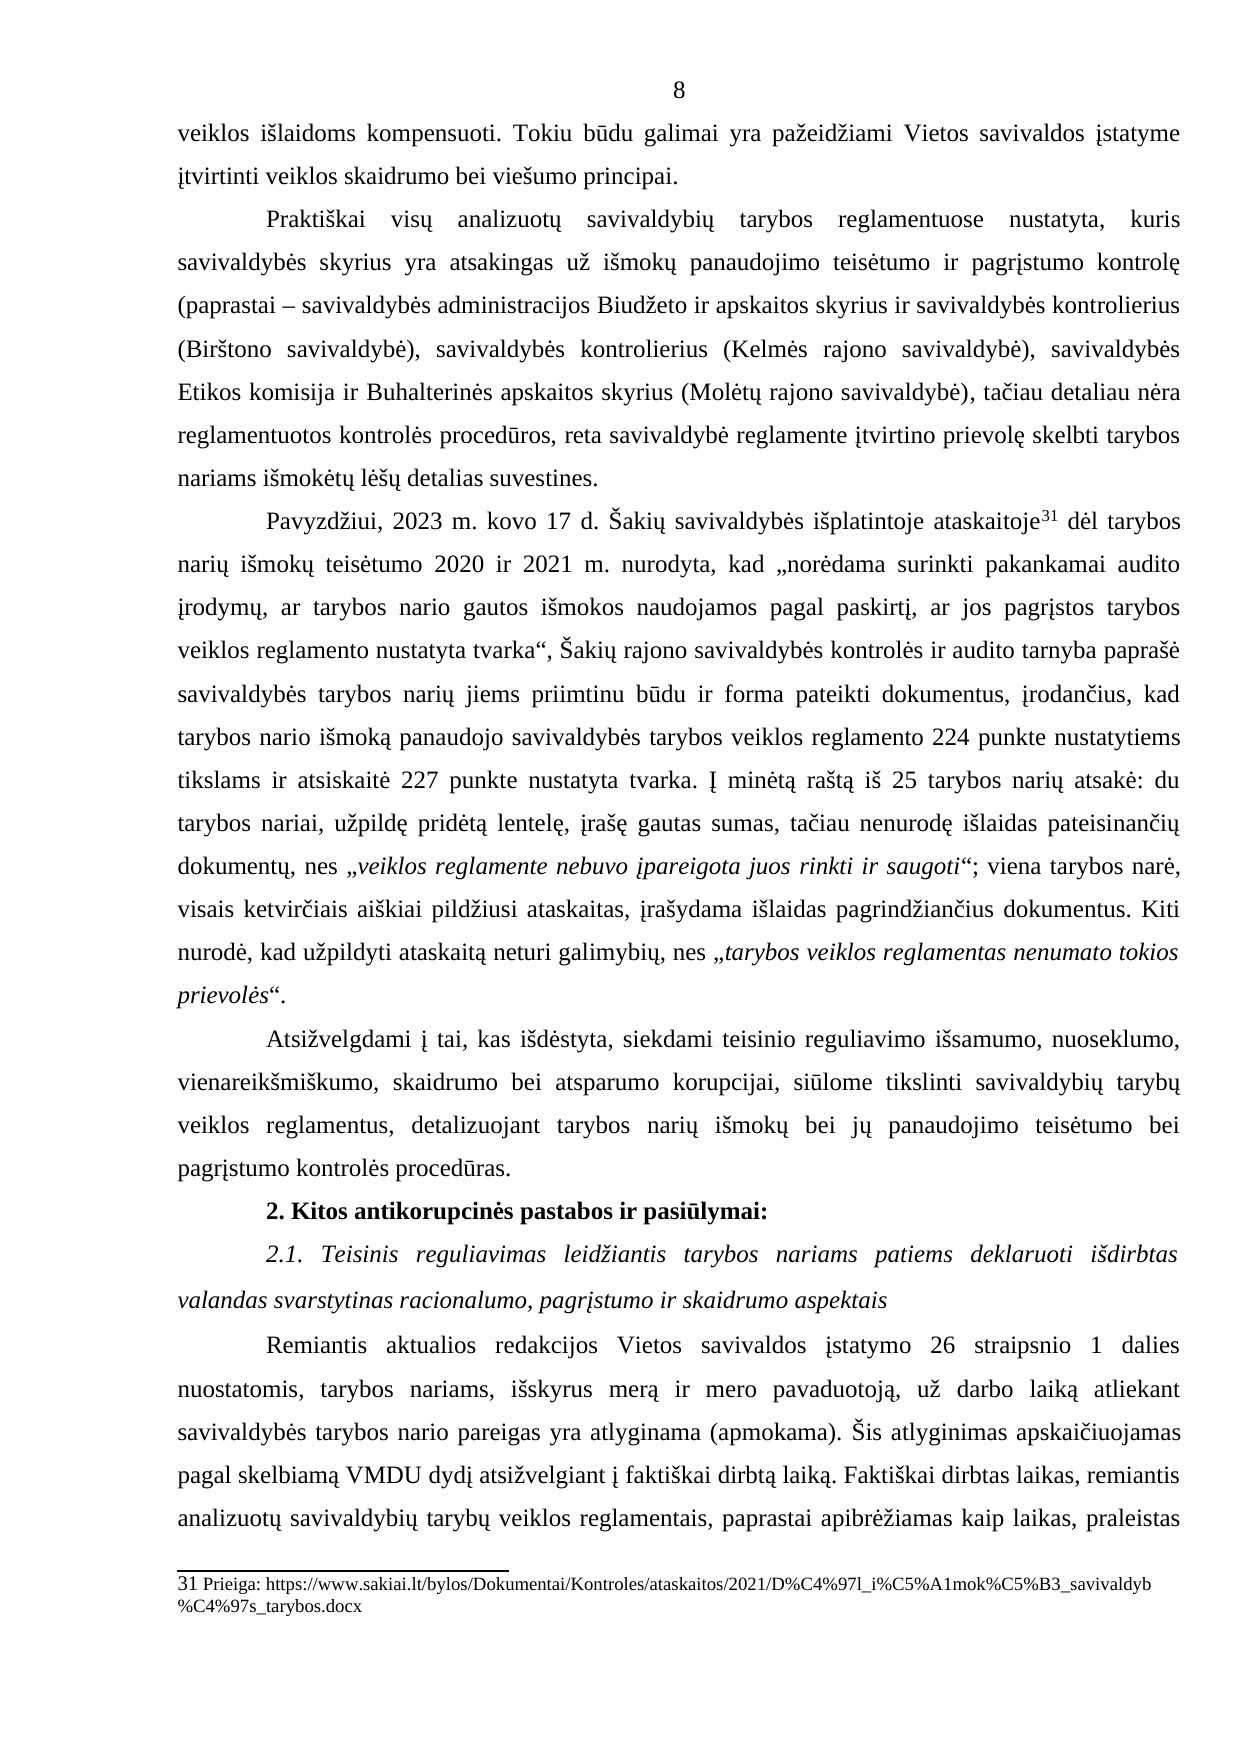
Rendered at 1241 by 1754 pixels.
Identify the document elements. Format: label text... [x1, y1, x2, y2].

text Prieiga: https://www.sakiai.lt/bylos/Dokumentai/Kontroles/ataskaitos/2021/D%C4%97l_i%C5%A1mok%C5%B3_savivaldyb%C4%97s_tarybos.docx [177, 1571, 1181, 1617]
text veiklos išlaidoms kompensuoti. Tokiu būdu galimai yra pažeidžiami Vietos savivaldos įstatyme įtvirtinti veiklos skaidrumo bei viešumo principai. [177, 118, 1181, 190]
text Remiantis aktualios redakcijos Vietos savivaldos įstatymo 26 straipsnio 1 dalies nuostatomis, tarybos nariams, išskyrus merą ir mero pavaduotoją, už darbo laiką atliekant savivaldybės tarybos nario pareigas yra atlyginama (apmokama). Šis atlyginimas apskaičiuojamas pagal skelbiamą VMDU dydį atsižvelgiant į faktiškai dirbtą laiką. Faktiškai dirbtas laikas, remiantis analizuotų savivaldybių tarybų veiklos reglamentais, paprastai apibrėžiamas kaip laikas, praleistas [177, 1331, 1181, 1532]
text Atsižvelgdami į tai, kas išdėstyta, siekdami teisinio reguliavimo išsamumo, nuoseklumo, vienareikšmiškumo, skaidrumo bei atsparumo korupcijai, siūlome tikslinti savivaldybių tarybų veiklos reglamentus, detalizuojant tarybos narių išmokų bei jų panaudojimo teisėtumo bei pagrįstumo kontrolės procedūras. [177, 1024, 1181, 1182]
text 2. Kitos antikorupcinės pastabos ir pasiūlymai: [177, 1196, 1181, 1225]
text Pavyzdžiui, 2023 m. kovo 17 d. Šakių savivaldybės išplatintoje ataskaitoje dėl tarybos narių išmokų teisėtumo 2020 ir 2021 m. nurodyta, kad „norėdama surinkti pakankamai audito įrodymų, ar tarybos nario gautos išmokos naudojamos pagal paskirtį, ar jos pagrįstos tarybos veiklos reglamento nustatyta tvarka“, Šakių rajono savivaldybės kontrolės ir audito tarnyba paprašė savivaldybės tarybos narių jiems priimtinu būdu ir forma pateikti dokumentus, įrodančius, kad tarybos nario išmoką panaudojo savivaldybės tarybos veiklos reglamento 224 punkte nustatytiems tikslams ir atsiskaitė 227 punkte nustatyta tvarka. Į minėtą raštą iš 25 tarybos narių atsakė: du tarybos nariai, užpildę pridėtą lentelę, įrašę gautas sumas, tačiau nenurodę išlaidas pateisinančių dokumentų, nes „veiklos reglamente nebuvo įpareigota juos rinkti ir saugoti“; viena tarybos narė, visais ketvirčiais aiškiai pildžiusi ataskaitas, įrašydama išlaidas pagrindžiančius dokumentus. Kiti nurodė, kad užpildyti ataskaitą neturi galimybių, nes „tarybos veiklos reglamentas nenumato tokios prievolės“. [177, 506, 1181, 1009]
text Praktiškai visų analizuotų savivaldybių tarybos reglamentuose nustatyta, kuris savivaldybės skyrius yra atsakingas už išmokų panaudojimo teisėtumo ir pagrįstumo kontrolę (paprastai – savivaldybės administracijos Biudžeto ir apskaitos skyrius ir savivaldybės kontrolierius (Birštono savivaldybė), savivaldybės kontrolierius (Kelmės rajono savivaldybė), savivaldybės Etikos komisija ir Buhalterinės apskaitos skyrius (Molėtų rajono savivaldybė), tačiau detaliau nėra reglamentuotos kontrolės procedūros, reta savivaldybė reglamente įtvirtino prievolę skelbti tarybos nariams išmokėtų lėšų detalias suvestines. [177, 204, 1181, 492]
text 2.1. Teisinis reguliavimas leidžiantis tarybos nariams patiems deklaruoti išdirbtas valandas svarstytinas racionalumo, pagrįstumo ir skaidrumo aspektais [177, 1239, 1181, 1315]
